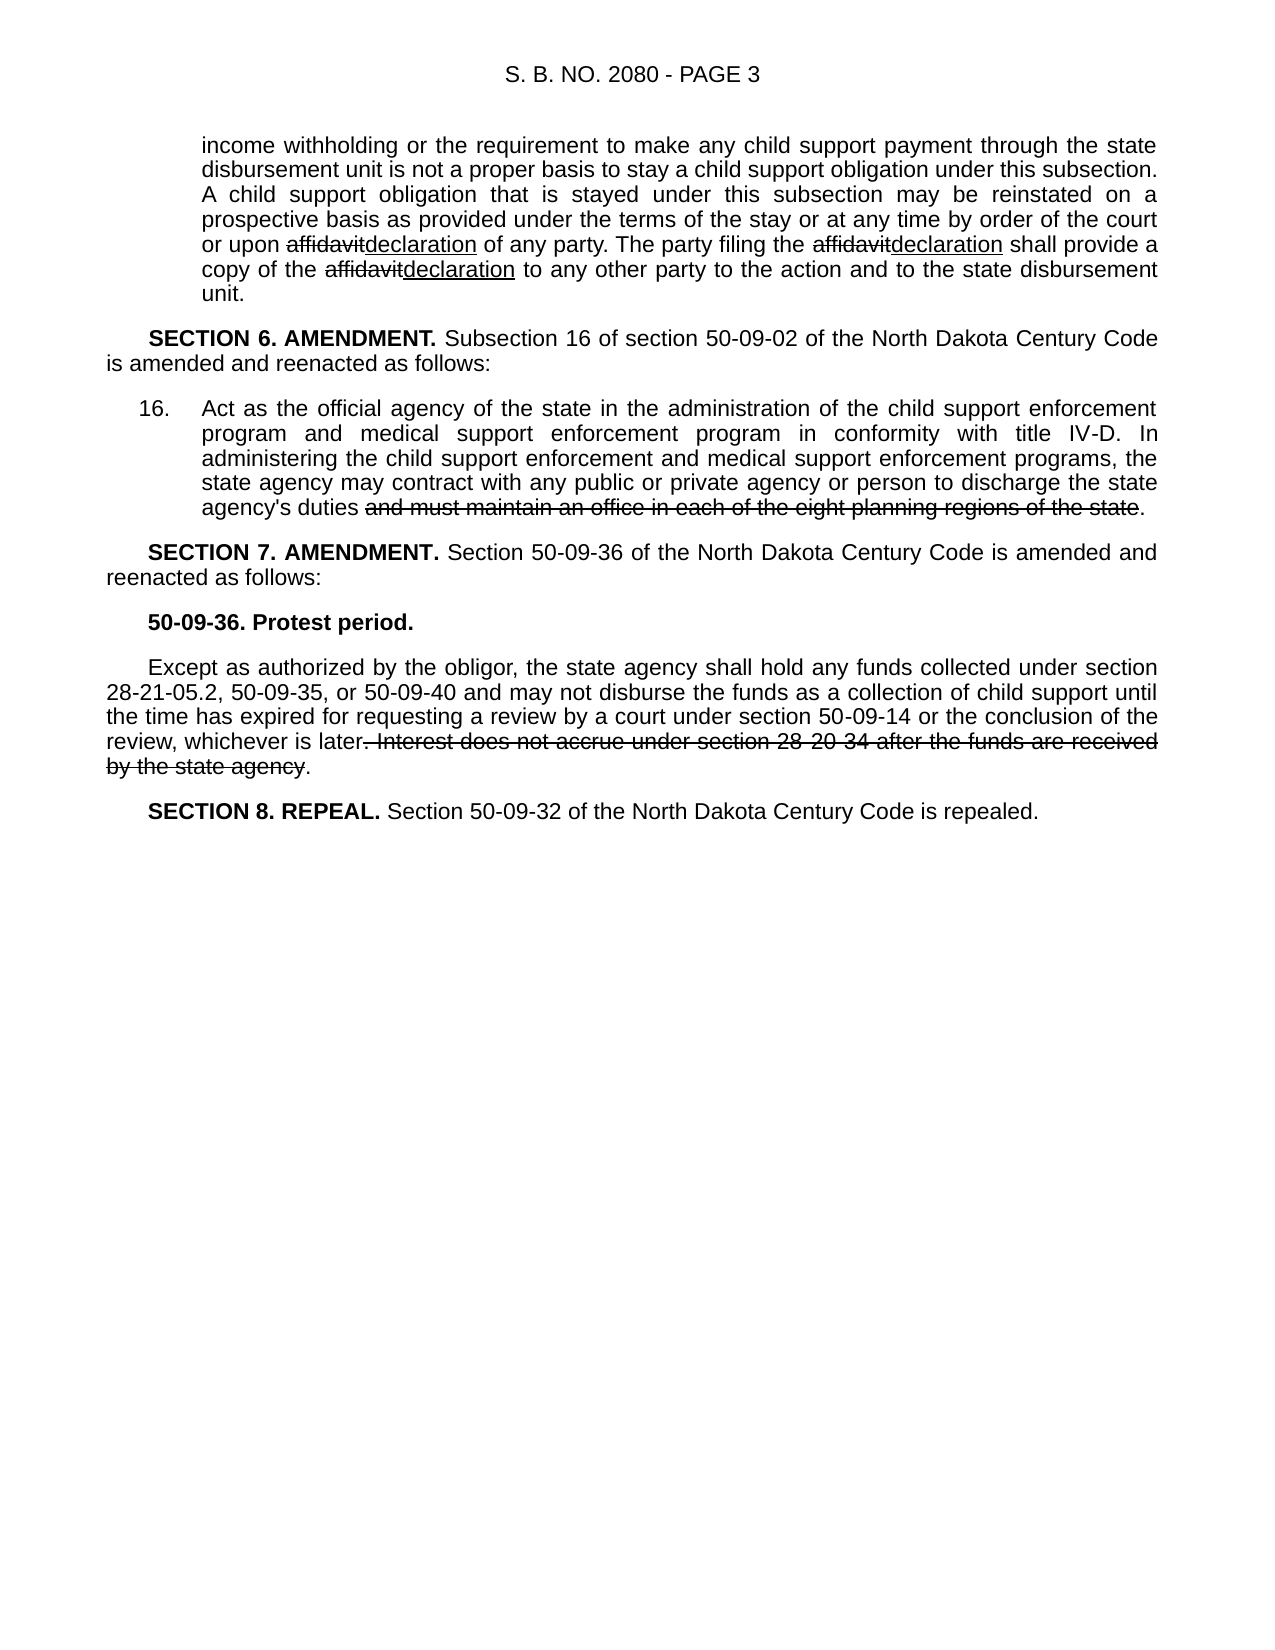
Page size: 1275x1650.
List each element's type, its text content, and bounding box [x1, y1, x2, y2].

text Except as authorized by the obligor, the state agency shall hold any funds collected under section 28‑21‑05.2, 50‑09‑35, or 50‑09‑40 and may not disburse the funds as a collection of child support until the time has expired for requesting a review by a court under section 50‑09‑14 or the conclusion of the review, whichever is later. Interest does not accrue under section 28‑20‑34 after the funds are received by the state agency. [106, 655, 1158, 779]
text SECTION 6. AMENDMENT. Subsection 16 of section 50‑09‑02 of the North Dakota Century Code is amended and reenacted as follows: [106, 327, 1158, 377]
text SECTION 8. REPEAL. Section 50‑09‑32 of the North Dakota Century Code is repealed. [106, 799, 1158, 824]
text income withholding or the requirement to make any child support payment through the state disbursement unit is not a proper basis to stay a child support obligation under this subsection. A child support obligation that is stayed under this subsection may be reinstated on a prospective basis as provided under the terms of the stay or at any time by order of the court or upon affidavitdeclaration of any party. The party filing the affidavitdeclaration shall provide a copy of the affidavitdeclaration to any other party to the action and to the state disbursement unit. [106, 133, 1158, 307]
text 16. Act as the official agency of the state in the administration of the child support enforcement program and medical support enforcement program in conformity with title IV‑D. In administering the child support enforcement and medical support enforcement programs, the state agency may contract with any public or private agency or person to discharge the state agency's duties and must maintain an office in each of the eight planning regions of the state. [106, 397, 1158, 521]
text SECTION 7. AMENDMENT. Section 50‑09‑36 of the North Dakota Century Code is amended and reenacted as follows: [106, 541, 1158, 590]
subtitle 50‑09‑36. Protest period. [106, 610, 1158, 635]
